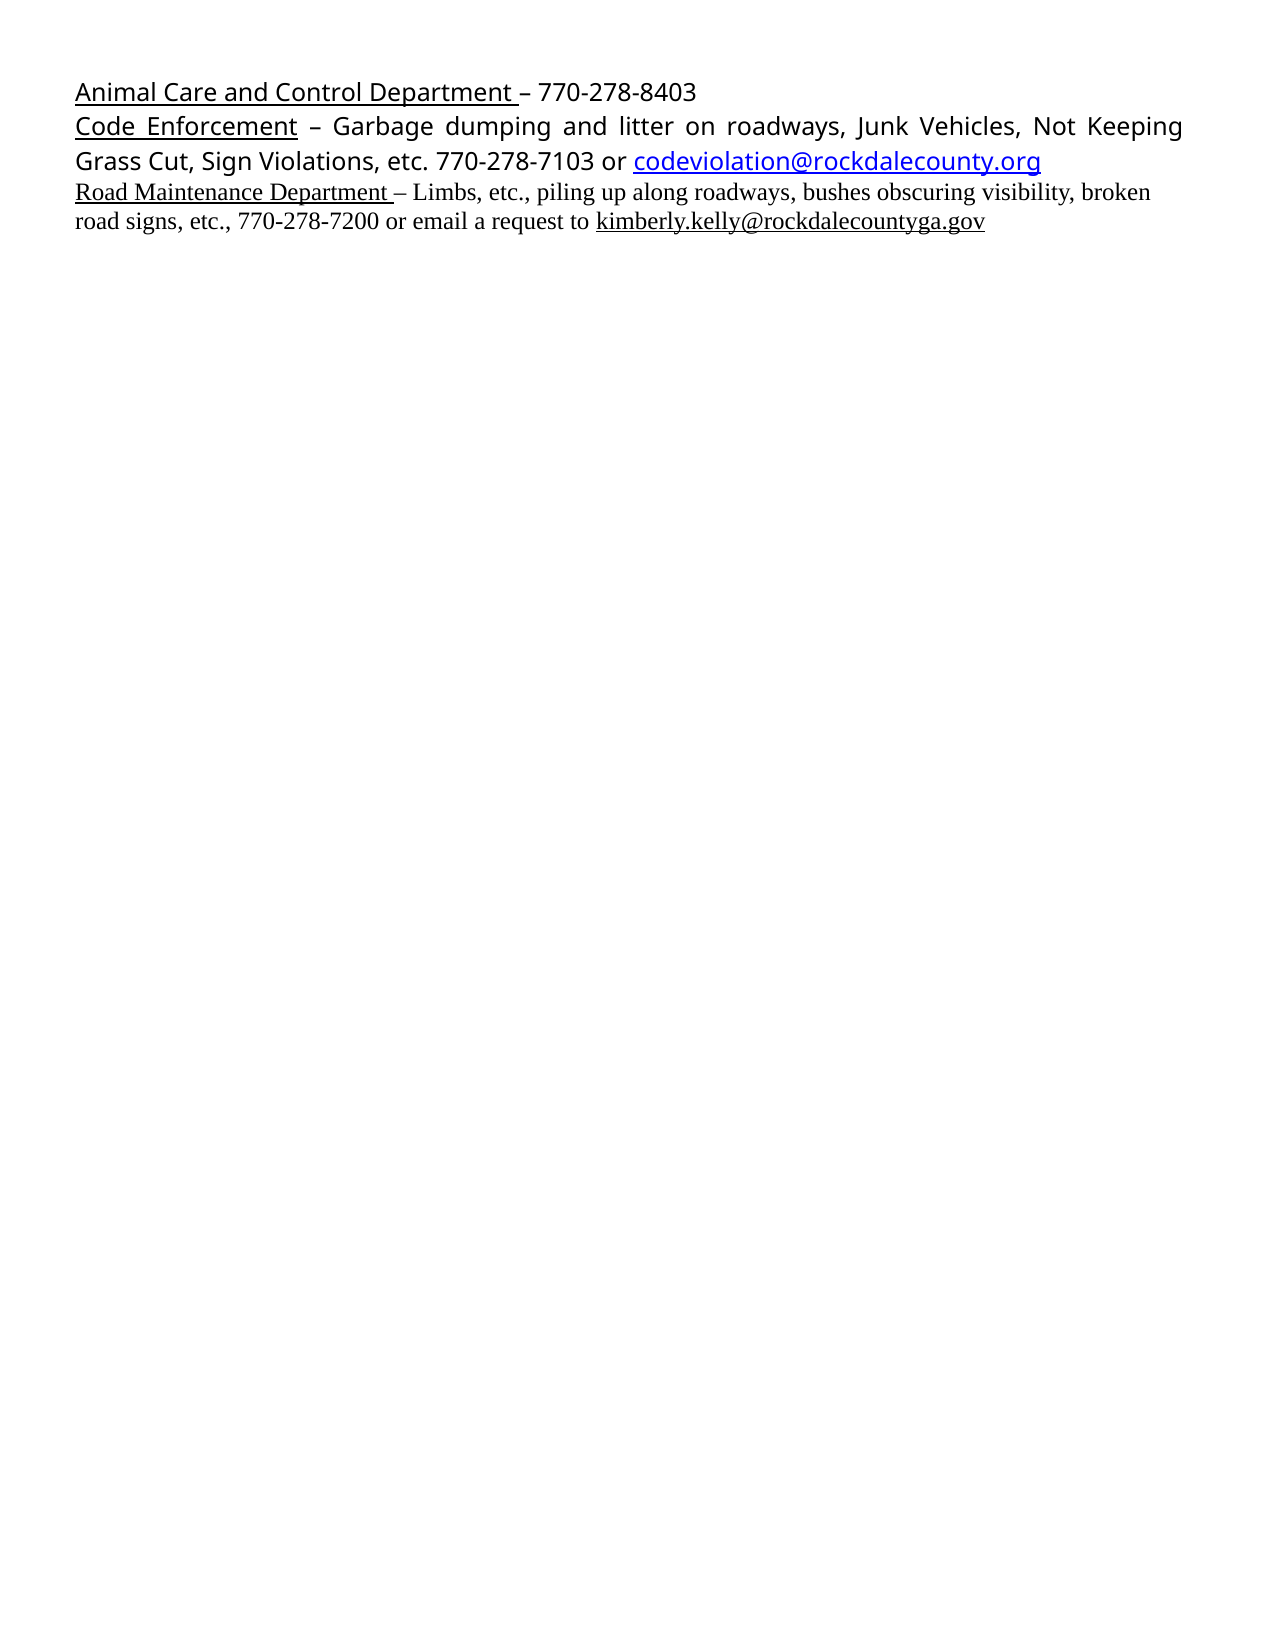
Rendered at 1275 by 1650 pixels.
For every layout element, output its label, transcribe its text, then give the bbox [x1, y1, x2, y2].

text Code Enforcement – Garbage dumping and litter on roadways, Junk Vehicles, Not Keeping Grass Cut, Sign Violations, etc. 770-278-7103 or codeviolation@rockdalecounty.org [75, 109, 1185, 177]
text Animal Care and Control Department – 770-278-8403 [75, 75, 1185, 109]
text Road Maintenance Department – Limbs, etc., piling up along roadways, bushes obscuring visibility, broken road signs, etc., 770-278-7200 or email a request to kimberly.kelly@rockdalecountyga.gov [75, 177, 1185, 235]
